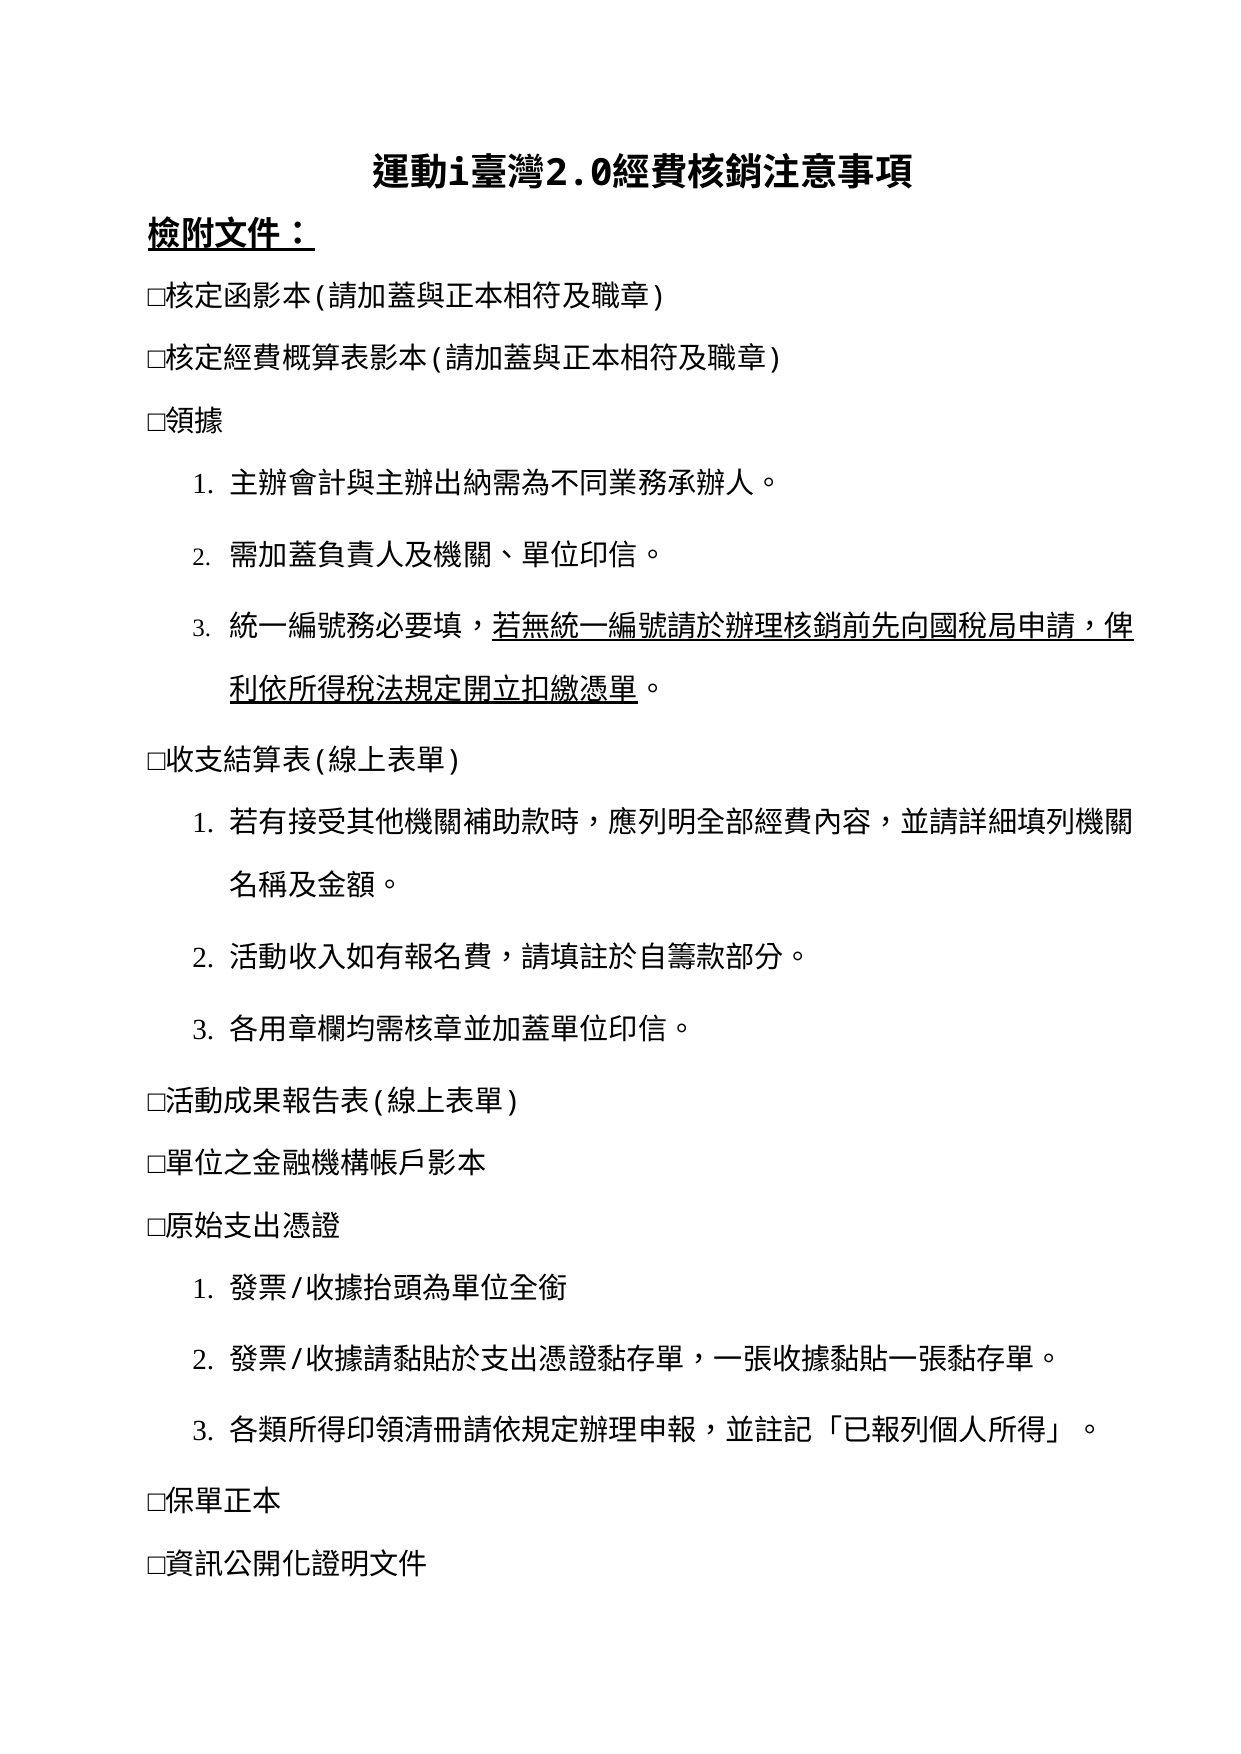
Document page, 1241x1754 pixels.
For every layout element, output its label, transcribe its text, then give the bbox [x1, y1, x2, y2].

text □活動成果報告表(線上表單) [148, 1057, 1137, 1119]
text □原始支出憑證 [148, 1182, 1137, 1244]
text □保單正本 [148, 1458, 1137, 1520]
list 需加蓋負責人及機關、單位印信。 [192, 511, 1137, 573]
text □核定經費概算表影本(請加蓋與正本相符及職章) [148, 314, 1137, 377]
text □核定函影本(請加蓋與正本相符及職章) [148, 252, 1137, 314]
list 各用章欄均需核章並加蓋單位印信。 [192, 985, 1137, 1047]
text □收支結算表(線上表單) [148, 716, 1137, 778]
list 統一編號務必要填，若無統一編號請於辦理核銷前先向國稅局申請，俾利依所得稅法規定開立扣繳憑單。 [192, 582, 1137, 707]
text □領據 [148, 377, 1137, 439]
text 運動i臺灣2.0經費核銷注意事項 [148, 127, 1137, 189]
text 檢附文件： [148, 189, 1137, 252]
list 發票/收據抬頭為單位全銜 [192, 1244, 1137, 1307]
list 主辦會計與主辦出納需為不同業務承辦人。 [192, 439, 1137, 502]
text □資訊公開化證明文件 [148, 1520, 1137, 1583]
list 各類所得印領清冊請依規定辦理申報，並註記「已報列個人所得」。 [192, 1386, 1137, 1449]
list 活動收入如有報名費，請填註於自籌款部分。 [192, 913, 1137, 975]
text □單位之金融機構帳戶影本 [148, 1119, 1137, 1182]
list 若有接受其他機關補助款時，應列明全部經費內容，並請詳細填列機關名稱及金額。 [192, 778, 1137, 903]
list 發票/收據請黏貼於支出憑證黏存單，一張收據黏貼一張黏存單。 [192, 1315, 1137, 1378]
